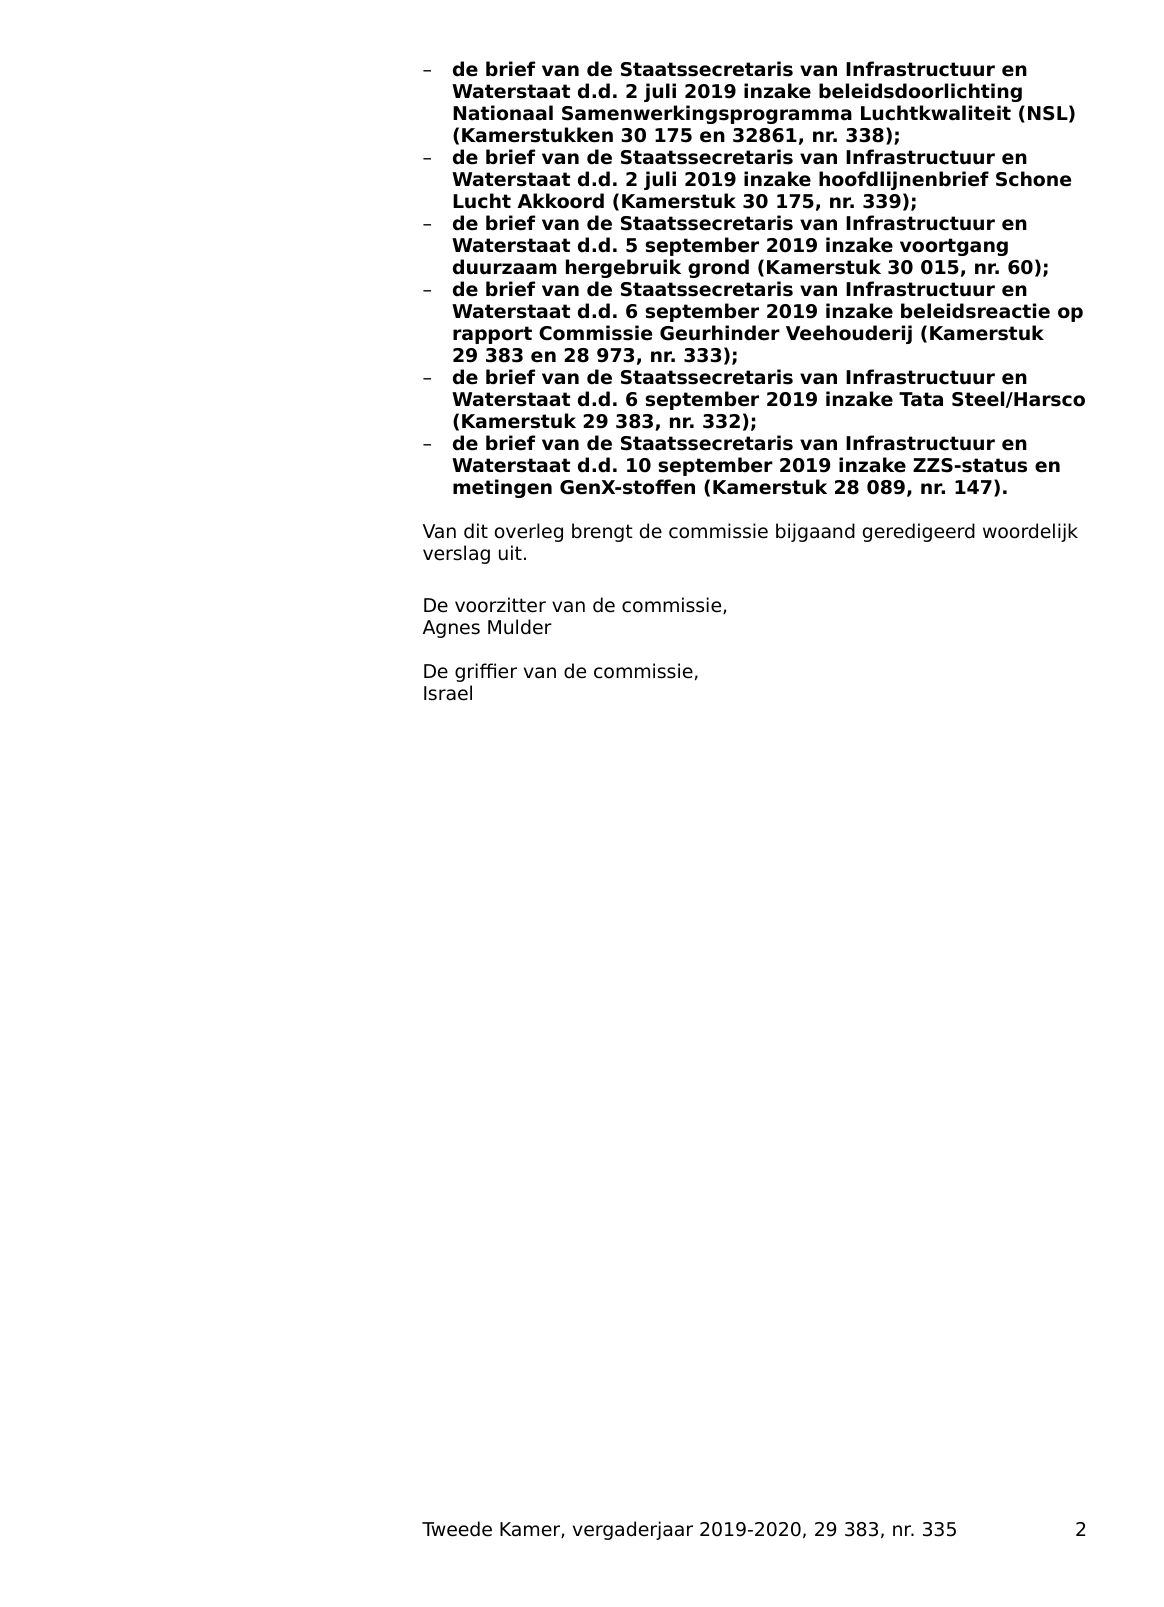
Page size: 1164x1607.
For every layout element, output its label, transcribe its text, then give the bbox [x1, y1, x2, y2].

text De voorzitter van de commissie, Agnes Mulder [422, 595, 1087, 639]
text – de brief van de Staatssecretaris van Infrastructuur en Waterstaat d.d. 6 september 2019 inzake beleidsreactie op rapport Commissie Geurhinder Veehouderij (Kamerstuk 29 383 en 28 973, nr. 333); [422, 279, 1087, 367]
text – de brief van de Staatssecretaris van Infrastructuur en Waterstaat d.d. 10 september 2019 inzake ZZS-status en metingen GenX-stoffen (Kamerstuk 28 089, nr. 147). [422, 433, 1087, 499]
text De griffier van de commissie, Israel [422, 661, 1087, 705]
text – de brief van de Staatssecretaris van Infrastructuur en Waterstaat d.d. 2 juli 2019 inzake beleidsdoorlichting Nationaal Samenwerkingsprogramma Luchtkwaliteit (NSL) (Kamerstukken 30 175 en 32861, nr. 338); [422, 59, 1087, 147]
text – de brief van de Staatssecretaris van Infrastructuur en Waterstaat d.d. 6 september 2019 inzake Tata Steel/Harsco (Kamerstuk 29 383, nr. 332); [422, 367, 1087, 433]
text – de brief van de Staatssecretaris van Infrastructuur en Waterstaat d.d. 5 september 2019 inzake voortgang duurzaam hergebruik grond (Kamerstuk 30 015, nr. 60); [422, 213, 1087, 279]
text – de brief van de Staatssecretaris van Infrastructuur en Waterstaat d.d. 2 juli 2019 inzake hoofdlijnenbrief Schone Lucht Akkoord (Kamerstuk 30 175, nr. 339); [422, 147, 1087, 213]
text Van dit overleg brengt de commissie bijgaand geredigeerd woordelijk verslag uit. [422, 521, 1087, 565]
